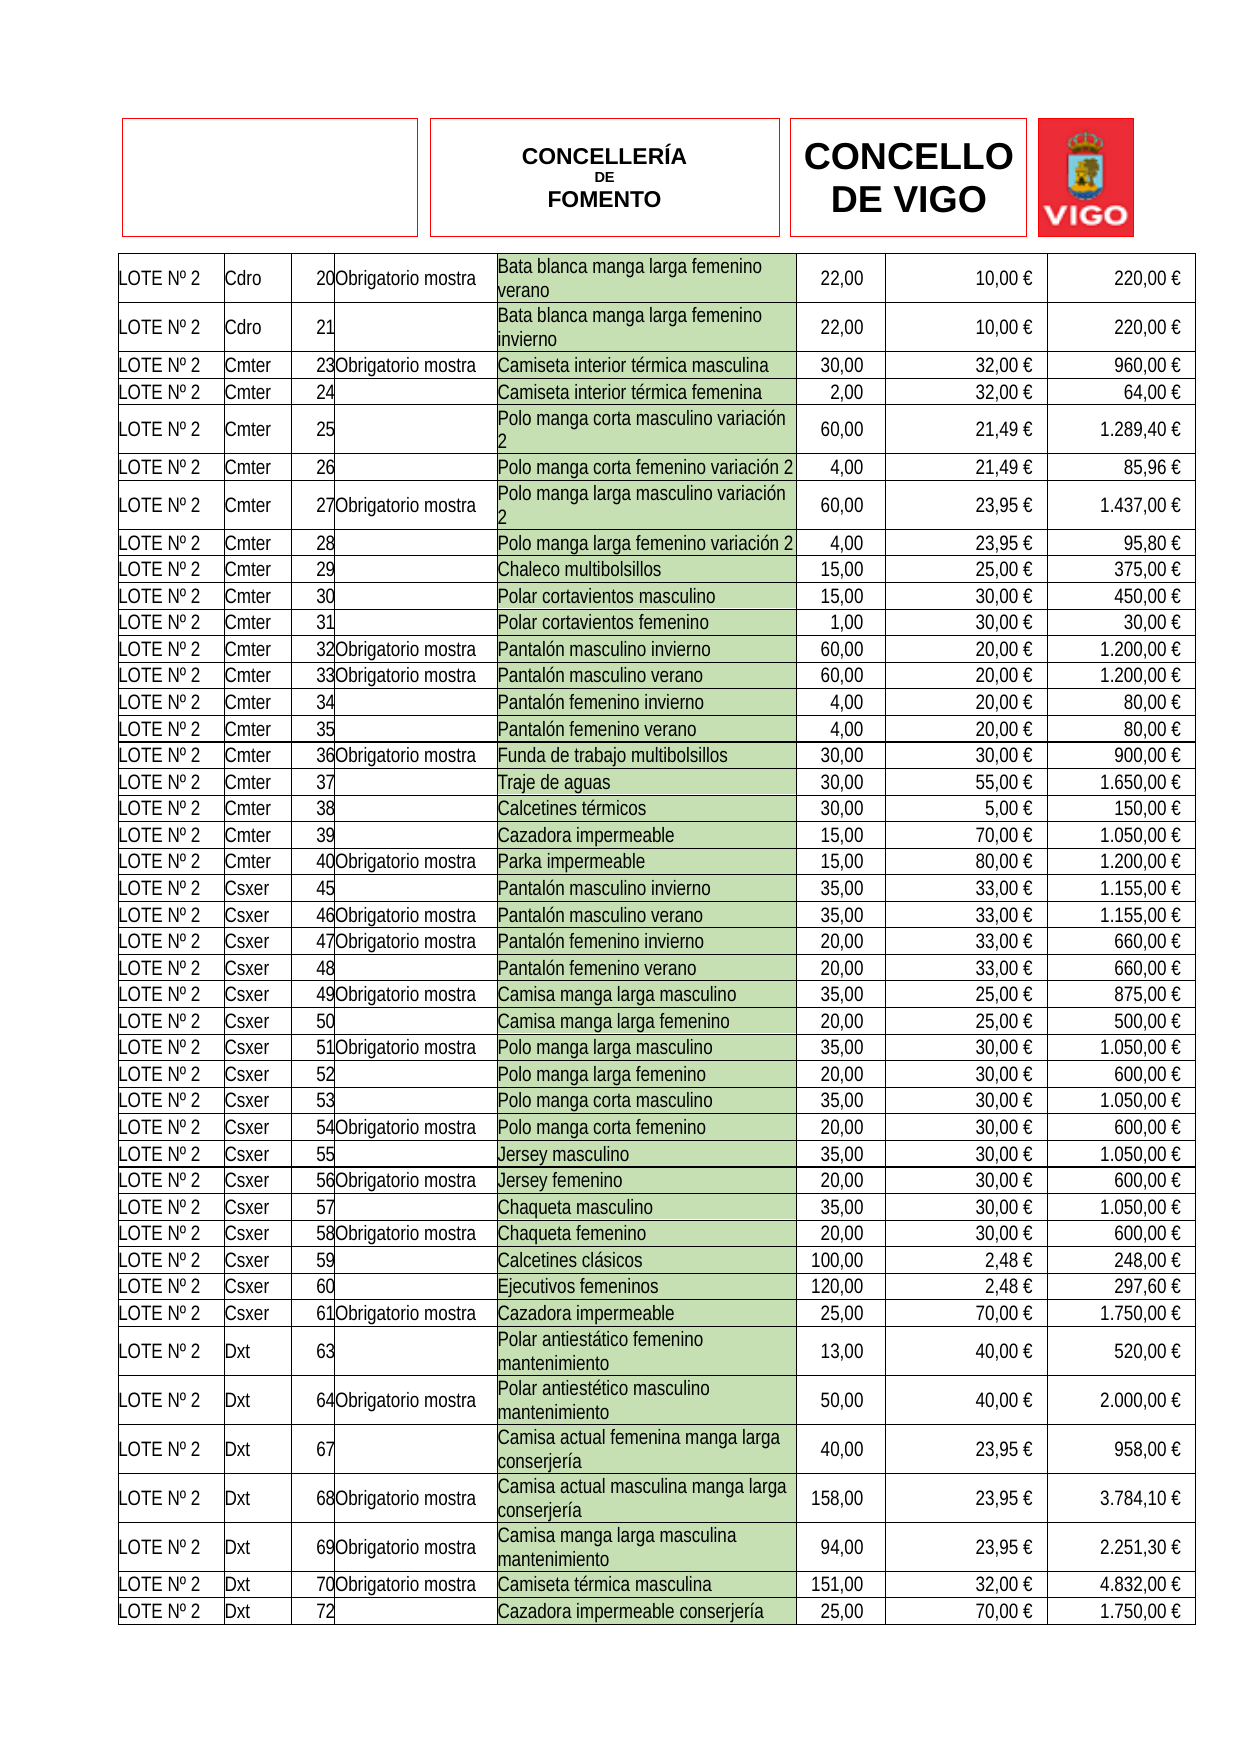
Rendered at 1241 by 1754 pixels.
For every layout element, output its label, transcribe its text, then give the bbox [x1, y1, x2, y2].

table_cell Cdro [225, 254, 291, 302]
table_cell 30,00 € [886, 1114, 1047, 1140]
table_cell 25,00 [797, 1300, 885, 1326]
table_cell 64 [292, 1376, 334, 1424]
table_cell 85,96 € [1048, 454, 1195, 480]
table_cell [335, 955, 497, 980]
table_cell Csxer [225, 1141, 291, 1166]
table_cell 80,00 € [1048, 689, 1195, 715]
table_cell Polo manga larga masculino variación 2 [498, 481, 796, 529]
table_cell 2,48 € [886, 1274, 1047, 1299]
table_cell 1.200,00 € [1048, 663, 1195, 688]
table_cell 36 [292, 743, 334, 768]
table_cell [335, 689, 497, 715]
table_cell 10,00 € [886, 303, 1047, 351]
table_cell Calcetines térmicos [498, 796, 796, 821]
table_cell 31 [292, 610, 334, 635]
table_cell 94,00 [797, 1523, 885, 1571]
table_cell [335, 1327, 497, 1375]
table_cell Csxer [225, 1247, 291, 1273]
table_cell 20,00 [797, 1221, 885, 1246]
table_cell [335, 454, 497, 480]
table_cell LOTE Nº 2 [119, 1598, 224, 1624]
table_cell [335, 769, 497, 794]
table_cell Cmter [225, 610, 291, 635]
table_cell 1.750,00 € [1048, 1300, 1195, 1326]
table_cell 95,80 € [1048, 530, 1195, 555]
table_cell 20 [327, 272, 332, 284]
table_cell 33,00 € [886, 955, 1047, 980]
table_cell 30,00 € [886, 1141, 1047, 1166]
table_cell 35 [292, 716, 334, 741]
table_cell LOTE Nº 2 [119, 556, 224, 582]
table_cell LOTE Nº 2 [119, 1061, 224, 1087]
table_cell Obrigatorio mostra [335, 1474, 497, 1522]
table_cell Csxer [225, 1035, 291, 1060]
table_cell LOTE Nº 2 [119, 303, 224, 351]
table_cell 151,00 [797, 1572, 885, 1597]
table_cell 20,00 [797, 1168, 885, 1193]
table_cell Cmter [225, 352, 291, 378]
table_cell Obrigatorio mostra [335, 928, 497, 954]
table_cell Obrigatorio mostra [335, 1035, 497, 1060]
table_cell [335, 822, 497, 848]
table_cell 450,00 € [1048, 583, 1195, 608]
table_cell 70,00 € [886, 1300, 1047, 1326]
table_cell Dxt [225, 1425, 291, 1473]
table_cell 2.000,00 € [1048, 1376, 1195, 1424]
table_cell 60,00 [797, 636, 885, 662]
table_cell 30,00 € [886, 1221, 1047, 1246]
table_cell 20,00 [797, 928, 885, 954]
table_cell 2,48 € [886, 1247, 1047, 1273]
table_cell Camisa manga larga femenino [498, 1008, 796, 1033]
table_cell 5,00 € [886, 796, 1047, 821]
table_cell 37 [292, 769, 334, 794]
table_cell 4,00 [797, 454, 885, 480]
table_cell Polo manga corta femenino variación 2 [498, 454, 796, 480]
table_cell 15,00 [797, 822, 885, 848]
table_cell 26 [292, 454, 334, 480]
table_cell Pantalón masculino verano [498, 663, 796, 688]
table_cell Dxt [225, 1327, 291, 1375]
table_cell Cmter [225, 636, 291, 662]
table_cell Cmter [225, 769, 291, 794]
table_cell 46 [292, 902, 334, 927]
table_cell 70 [292, 1572, 334, 1597]
table_cell 35,00 [797, 902, 885, 927]
table_cell LOTE Nº 2 [119, 1523, 224, 1571]
table_cell 69 [292, 1523, 334, 1571]
table_cell 33,00 € [886, 875, 1047, 901]
table_cell Jersey masculino [498, 1141, 796, 1166]
table_cell 39 [292, 822, 334, 848]
table_cell 30,00 € [886, 1061, 1047, 1087]
table_cell 53 [292, 1088, 334, 1113]
table_cell Polar cortavientos femenino [498, 610, 796, 635]
table_cell 45 [292, 875, 334, 901]
picture [1039, 119, 1133, 236]
table_cell 158,00 [797, 1474, 885, 1522]
table_cell [335, 303, 497, 351]
table_cell 15,00 [797, 556, 885, 582]
table_cell 4.832,00 € [1048, 1572, 1195, 1597]
table_cell 21 [292, 303, 334, 351]
table_cell 20,00 [797, 955, 885, 980]
table_cell 30 [292, 583, 334, 608]
table_cell Cmter [225, 454, 291, 480]
table_cell 23,95 € [886, 481, 1047, 529]
table_cell Bata blanca manga larga femenino invierno [498, 303, 796, 351]
table_cell LOTE Nº 2 [119, 1221, 224, 1246]
table_cell [335, 583, 497, 608]
table_cell Obrigatorio mostra [335, 1114, 497, 1140]
table_cell Obrigatorio mostra [335, 743, 497, 768]
table_cell Polar antiestético masculino mantenimiento [498, 1376, 796, 1424]
table_cell 30,00 € [886, 583, 1047, 608]
table_cell 30,00 € [886, 743, 1047, 768]
table_cell Csxer [225, 1061, 291, 1087]
table_cell Cmter [225, 405, 291, 453]
table_cell Cmter [225, 743, 291, 768]
table_cell LOTE Nº 2 [119, 1474, 224, 1522]
table_cell LOTE Nº 2 [119, 743, 224, 768]
table_cell Csxer [225, 1194, 291, 1219]
table_cell 220,00 € [1048, 254, 1195, 302]
table_cell 34 [292, 689, 334, 715]
table_cell 100,00 [797, 1247, 885, 1273]
table_cell Ejecutivos femeninos [498, 1274, 796, 1299]
table_cell Obrigatorio mostra [335, 849, 497, 874]
table_cell Jersey femenino [498, 1168, 796, 1193]
table_cell Obrigatorio mostra [335, 352, 497, 378]
table_cell Cazadora impermeable conserjería [498, 1598, 796, 1624]
table_cell LOTE Nº 2 [119, 1194, 224, 1219]
table_cell Polar cortavientos masculino [498, 583, 796, 608]
table_cell 248,00 € [1048, 1247, 1195, 1273]
table_cell 59 [292, 1247, 334, 1273]
table_cell 64,00 € [1048, 379, 1195, 404]
table_cell [335, 610, 497, 635]
table_cell Polo manga larga masculino [498, 1035, 796, 1060]
table_cell Pantalón masculino invierno [498, 875, 796, 901]
table_cell 13,00 [797, 1327, 885, 1375]
table_cell 297,60 € [1048, 1274, 1195, 1299]
table_cell 3.784,10 € [1048, 1474, 1195, 1522]
table_cell Polo manga corta femenino [498, 1114, 796, 1140]
table_cell [335, 1008, 497, 1033]
table_cell Polar antiestático femenino mantenimiento [498, 1327, 796, 1375]
table_cell LOTE Nº 2 [119, 1008, 224, 1033]
table_cell 20,00 [797, 1061, 885, 1087]
table_cell 1.200,00 € [1048, 849, 1195, 874]
table_cell [335, 796, 497, 821]
table_cell 23,95 € [886, 530, 1047, 555]
table_cell Chaqueta masculino [498, 1194, 796, 1219]
table_cell Cmter [225, 663, 291, 688]
table_cell Calcetines clásicos [498, 1247, 796, 1273]
table_cell LOTE Nº 2 [119, 902, 224, 927]
table_cell Pantalón femenino verano [498, 716, 796, 741]
table_cell 32,00 € [886, 352, 1047, 378]
table_cell 30,00 [797, 352, 885, 378]
table_cell 1.437,00 € [1048, 481, 1195, 529]
table_cell [335, 1425, 497, 1473]
table_cell 660,00 € [1048, 955, 1195, 980]
table_cell 1.050,00 € [1048, 1194, 1195, 1219]
table_cell 1.155,00 € [1048, 875, 1195, 901]
table_cell Csxer [225, 1300, 291, 1326]
table_cell 80,00 € [1048, 716, 1195, 741]
table_cell 120,00 [797, 1274, 885, 1299]
table_cell 20,00 € [886, 716, 1047, 741]
table_cell [335, 379, 497, 404]
table_cell 40 [292, 849, 334, 874]
table_cell LOTE Nº 2 [119, 530, 224, 555]
table_cell LOTE Nº 2 [119, 1168, 224, 1193]
table_cell 30,00 € [886, 1168, 1047, 1193]
table_cell LOTE Nº 2 [119, 1425, 224, 1473]
table_cell 54 [292, 1114, 334, 1140]
table_cell LOTE Nº 2 [119, 1327, 224, 1375]
table_cell Csxer [225, 875, 291, 901]
table_cell Obrigatorio mostra [335, 1523, 497, 1571]
table_cell Obrigatorio mostra [335, 981, 497, 1007]
table_cell 67 [292, 1425, 334, 1473]
table_cell Cmter [225, 716, 291, 741]
table_cell 58 [292, 1221, 334, 1246]
table_cell 20,00 [797, 1008, 885, 1033]
table_cell Csxer [225, 1114, 291, 1140]
table_cell 29 [292, 556, 334, 582]
table_cell 47 [292, 928, 334, 954]
table_cell [335, 1061, 497, 1087]
table_cell Csxer [225, 981, 291, 1007]
table_cell 32 [292, 636, 334, 662]
table_cell 28 [292, 530, 334, 555]
table_cell 220,00 € [1048, 303, 1195, 351]
table_cell LOTE Nº 2 [119, 636, 224, 662]
table_cell 35,00 [797, 875, 885, 901]
table_cell LOTE Nº 2 [119, 689, 224, 715]
table_cell LOTE Nº 2 [119, 796, 224, 821]
table_cell Dxt [225, 1376, 291, 1424]
table_cell 20,00 € [886, 636, 1047, 662]
table_cell 1.155,00 € [1048, 902, 1195, 927]
table_cell Camisa manga larga masculino [498, 981, 796, 1007]
table_cell LOTE Nº 2 [119, 716, 224, 741]
table_cell 40,00 [797, 1425, 885, 1473]
table_cell [335, 716, 497, 741]
table_cell Parka impermeable [498, 849, 796, 874]
table_cell Bata blanca manga larga femenino verano [498, 254, 796, 302]
table_cell 10,00 € [886, 254, 1047, 302]
table_cell Csxer [225, 1008, 291, 1033]
table_cell 4,00 [797, 716, 885, 741]
table_cell Dxt [225, 1474, 291, 1522]
table_cell 875,00 € [1048, 981, 1195, 1007]
table_cell Dxt [225, 1523, 291, 1571]
table_cell 50 [292, 1008, 334, 1033]
table_cell Cmter [225, 556, 291, 582]
table_cell LOTE Nº 2 [119, 352, 224, 378]
table_cell 23 [292, 352, 334, 378]
table_cell 52 [292, 1061, 334, 1087]
table_cell 30,00 € [1048, 610, 1195, 635]
table_cell Cmter [225, 689, 291, 715]
table_cell LOTE Nº 2 [119, 379, 224, 404]
table_cell 1.750,00 € [1048, 1598, 1195, 1624]
table_cell 32,00 € [886, 1572, 1047, 1597]
table_cell 23,95 € [886, 1425, 1047, 1473]
table_cell 30,00 € [886, 1088, 1047, 1113]
table_cell 20,00 € [886, 663, 1047, 688]
table_cell Obrigatorio mostra [335, 902, 497, 927]
table_cell Pantalón femenino invierno [498, 689, 796, 715]
table_cell Cmter [225, 849, 291, 874]
table_cell Obrigatorio mostra [335, 636, 497, 662]
table_cell LOTE Nº 2 [119, 849, 224, 874]
table_cell [335, 875, 497, 901]
table_cell 22,00 [797, 254, 885, 302]
table_cell 80,00 € [886, 849, 1047, 874]
table_cell LOTE Nº 2 [119, 1376, 224, 1424]
table_cell Cmter [225, 379, 291, 404]
table_cell 22,00 [797, 303, 885, 351]
table_cell Camisa actual masculina manga larga conserjería [498, 1474, 796, 1522]
table_cell Camiseta interior térmica masculina [498, 352, 796, 378]
table_cell 375,00 € [1048, 556, 1195, 582]
table_cell [335, 1247, 497, 1273]
table_cell 25,00 [797, 1598, 885, 1624]
table_cell Csxer [225, 955, 291, 980]
table_cell 55,00 € [886, 769, 1047, 794]
table_cell LOTE Nº 2 [119, 1114, 224, 1140]
table_cell 600,00 € [1048, 1168, 1195, 1193]
table_cell Obrigatorio mostra [335, 481, 497, 529]
table_cell 1.050,00 € [1048, 1035, 1195, 1060]
table_cell 500,00 € [1048, 1008, 1195, 1033]
table_cell Cazadora impermeable [498, 822, 796, 848]
table_cell [335, 1088, 497, 1113]
table_cell 60,00 [797, 481, 885, 529]
table_cell Camiseta térmica masculina [498, 1572, 796, 1597]
table_cell Camisa actual femenina manga larga conserjería [498, 1425, 796, 1473]
table_cell 70,00 € [886, 1598, 1047, 1624]
table_cell LOTE Nº 2 [119, 481, 224, 529]
table_cell Csxer [225, 1221, 291, 1246]
table_cell Pantalón femenino verano [498, 955, 796, 980]
table_cell Traje de aguas [498, 769, 796, 794]
table_cell Chaqueta femenino [498, 1221, 796, 1246]
table_cell 50,00 [797, 1376, 885, 1424]
table_cell Pantalón femenino invierno [498, 928, 796, 954]
table_cell LOTE Nº 2 [119, 583, 224, 608]
table_cell 20,00 € [886, 689, 1047, 715]
table_cell Cdro [225, 303, 291, 351]
table_cell 1.650,00 € [1048, 769, 1195, 794]
table_cell LOTE Nº 2 [119, 1274, 224, 1299]
table_cell 72 [292, 1598, 334, 1624]
table_cell 61 [292, 1300, 334, 1326]
table_cell 30,00 € [886, 610, 1047, 635]
table_cell Funda de trabajo multibolsillos [498, 743, 796, 768]
table_cell LOTE Nº 2 [119, 610, 224, 635]
table_cell 70 [327, 1578, 332, 1590]
table_cell 33,00 € [886, 902, 1047, 927]
table_cell 23,95 € [886, 1523, 1047, 1571]
table_cell [335, 556, 497, 582]
table_cell 25 [292, 405, 334, 453]
table_cell [335, 530, 497, 555]
table_cell [335, 1598, 497, 1624]
table_cell Camiseta interior térmica femenina [498, 379, 796, 404]
table_cell LOTE Nº 2 [119, 1035, 224, 1060]
table_cell LOTE Nº 2 [119, 875, 224, 901]
table_cell Camisa manga larga masculina mantenimiento [498, 1523, 796, 1571]
table_cell [335, 1141, 497, 1166]
table_cell [335, 1194, 497, 1219]
table_cell 38 [292, 796, 334, 821]
table_cell Obrigatorio mostra [335, 1376, 497, 1424]
table_cell 60 [292, 1274, 334, 1299]
table_cell LOTE Nº 2 [119, 1247, 224, 1273]
table_cell Cmter [225, 796, 291, 821]
table_cell Cmter [225, 530, 291, 555]
table_cell 1.050,00 € [1048, 1141, 1195, 1166]
table_cell LOTE Nº 2 [119, 981, 224, 1007]
table_cell 55 [292, 1141, 334, 1166]
table_cell 57 [292, 1194, 334, 1219]
table_cell 23,95 € [886, 1474, 1047, 1522]
table_cell Csxer [225, 902, 291, 927]
table_cell Obrigatorio mostra [335, 1221, 497, 1246]
table_cell Csxer [225, 1088, 291, 1113]
table_cell 24 [292, 379, 334, 404]
table_cell Polo manga larga femenino [498, 1061, 796, 1087]
table_cell Csxer [225, 1274, 291, 1299]
table_cell Polo manga corta masculino variación 2 [498, 405, 796, 453]
table_cell LOTE Nº 2 [119, 405, 224, 453]
table_cell LOTE Nº 2 [119, 1088, 224, 1113]
table_cell Dxt [225, 1598, 291, 1624]
table_cell 48 [292, 955, 334, 980]
table_cell 1,00 [797, 610, 885, 635]
table_cell Cmter [225, 481, 291, 529]
table_cell Obrigatorio mostra [335, 1572, 497, 1597]
table_cell Csxer [225, 1168, 291, 1193]
table_cell 1.289,40 € [1048, 405, 1195, 453]
table_cell 35,00 [797, 981, 885, 1007]
table_cell LOTE Nº 2 [119, 928, 224, 954]
table_cell Cmter [225, 583, 291, 608]
table_cell 520,00 € [1048, 1327, 1195, 1375]
table_cell LOTE Nº 2 [119, 663, 224, 688]
table_cell 20 [292, 254, 334, 302]
table_cell 51 [292, 1035, 334, 1060]
table_cell 660,00 € [1048, 928, 1195, 954]
table_cell 30,00 [797, 796, 885, 821]
table_cell Chaleco multibolsillos [498, 556, 796, 582]
table_cell LOTE Nº 2 [119, 454, 224, 480]
table_cell Pantalón masculino invierno [498, 636, 796, 662]
table_cell 25,00 € [886, 556, 1047, 582]
table_cell 70,00 € [886, 822, 1047, 848]
table_cell 35,00 [797, 1194, 885, 1219]
table_cell 32,00 € [886, 379, 1047, 404]
table_cell 958,00 € [1048, 1425, 1195, 1473]
table_cell 68 [292, 1474, 334, 1522]
table_cell 33 [292, 663, 334, 688]
table_cell 30,00 € [886, 1194, 1047, 1219]
table_cell [335, 405, 497, 453]
table_cell Polo manga larga femenino variación 2 [498, 530, 796, 555]
table_cell 40 [327, 855, 332, 867]
table_cell 4,00 [797, 530, 885, 555]
table_cell 35,00 [797, 1141, 885, 1166]
table_cell 30,00 [797, 769, 885, 794]
table_cell 150,00 € [1048, 796, 1195, 821]
table_cell 600,00 € [1048, 1061, 1195, 1087]
table_cell 600,00 € [1048, 1114, 1195, 1140]
table_cell 1.050,00 € [1048, 1088, 1195, 1113]
table_cell LOTE Nº 2 [119, 1141, 224, 1166]
table_cell LOTE Nº 2 [119, 1300, 224, 1326]
table_cell 35,00 [797, 1088, 885, 1113]
table_cell Csxer [225, 928, 291, 954]
table_cell 49 [292, 981, 334, 1007]
table_cell 1.200,00 € [1048, 636, 1195, 662]
table_cell LOTE Nº 2 [119, 1572, 224, 1597]
table_cell 35,00 [797, 1035, 885, 1060]
table_cell Pantalón masculino verano [498, 902, 796, 927]
table_cell 900,00 € [1048, 743, 1195, 768]
table_cell 33,00 € [886, 928, 1047, 954]
table_cell 21,49 € [886, 405, 1047, 453]
table_cell 25,00 € [886, 1008, 1047, 1033]
table_cell 27 [292, 481, 334, 529]
table_cell 4,00 [797, 689, 885, 715]
table_cell 2.251,30 € [1048, 1523, 1195, 1571]
table_cell Cazadora impermeable [498, 1300, 796, 1326]
table_cell [335, 1274, 497, 1299]
table_cell 56 [292, 1168, 334, 1193]
table_cell LOTE Nº 2 [119, 254, 224, 302]
table_cell 1.050,00 € [1048, 822, 1195, 848]
table_cell 40,00 € [886, 1327, 1047, 1375]
table_cell 63 [292, 1327, 334, 1375]
table_cell LOTE Nº 2 [119, 822, 224, 848]
table_cell 25,00 € [886, 981, 1047, 1007]
table_cell 20,00 [797, 1114, 885, 1140]
table_cell 21,49 € [886, 454, 1047, 480]
table_cell Obrigatorio mostra [335, 1168, 497, 1193]
table_cell LOTE Nº 2 [119, 769, 224, 794]
table_cell 2,00 [797, 379, 885, 404]
table_cell Polo manga corta masculino [498, 1088, 796, 1113]
table_cell 30,00 € [886, 1035, 1047, 1060]
table_cell 40,00 € [886, 1376, 1047, 1424]
table_cell Obrigatorio mostra [335, 1300, 497, 1326]
table_cell 15,00 [797, 849, 885, 874]
table_cell 30,00 [797, 743, 885, 768]
table_cell 960,00 € [1048, 352, 1195, 378]
table_cell 60,00 [797, 405, 885, 453]
table_cell 15,00 [797, 583, 885, 608]
table_cell Obrigatorio mostra [335, 663, 497, 688]
table_cell Dxt [225, 1572, 291, 1597]
table_cell Obrigatorio mostra [335, 254, 497, 302]
table_cell LOTE Nº 2 [119, 955, 224, 980]
table_cell 60,00 [797, 663, 885, 688]
table_cell Cmter [225, 822, 291, 848]
table_cell 600,00 € [1048, 1221, 1195, 1246]
